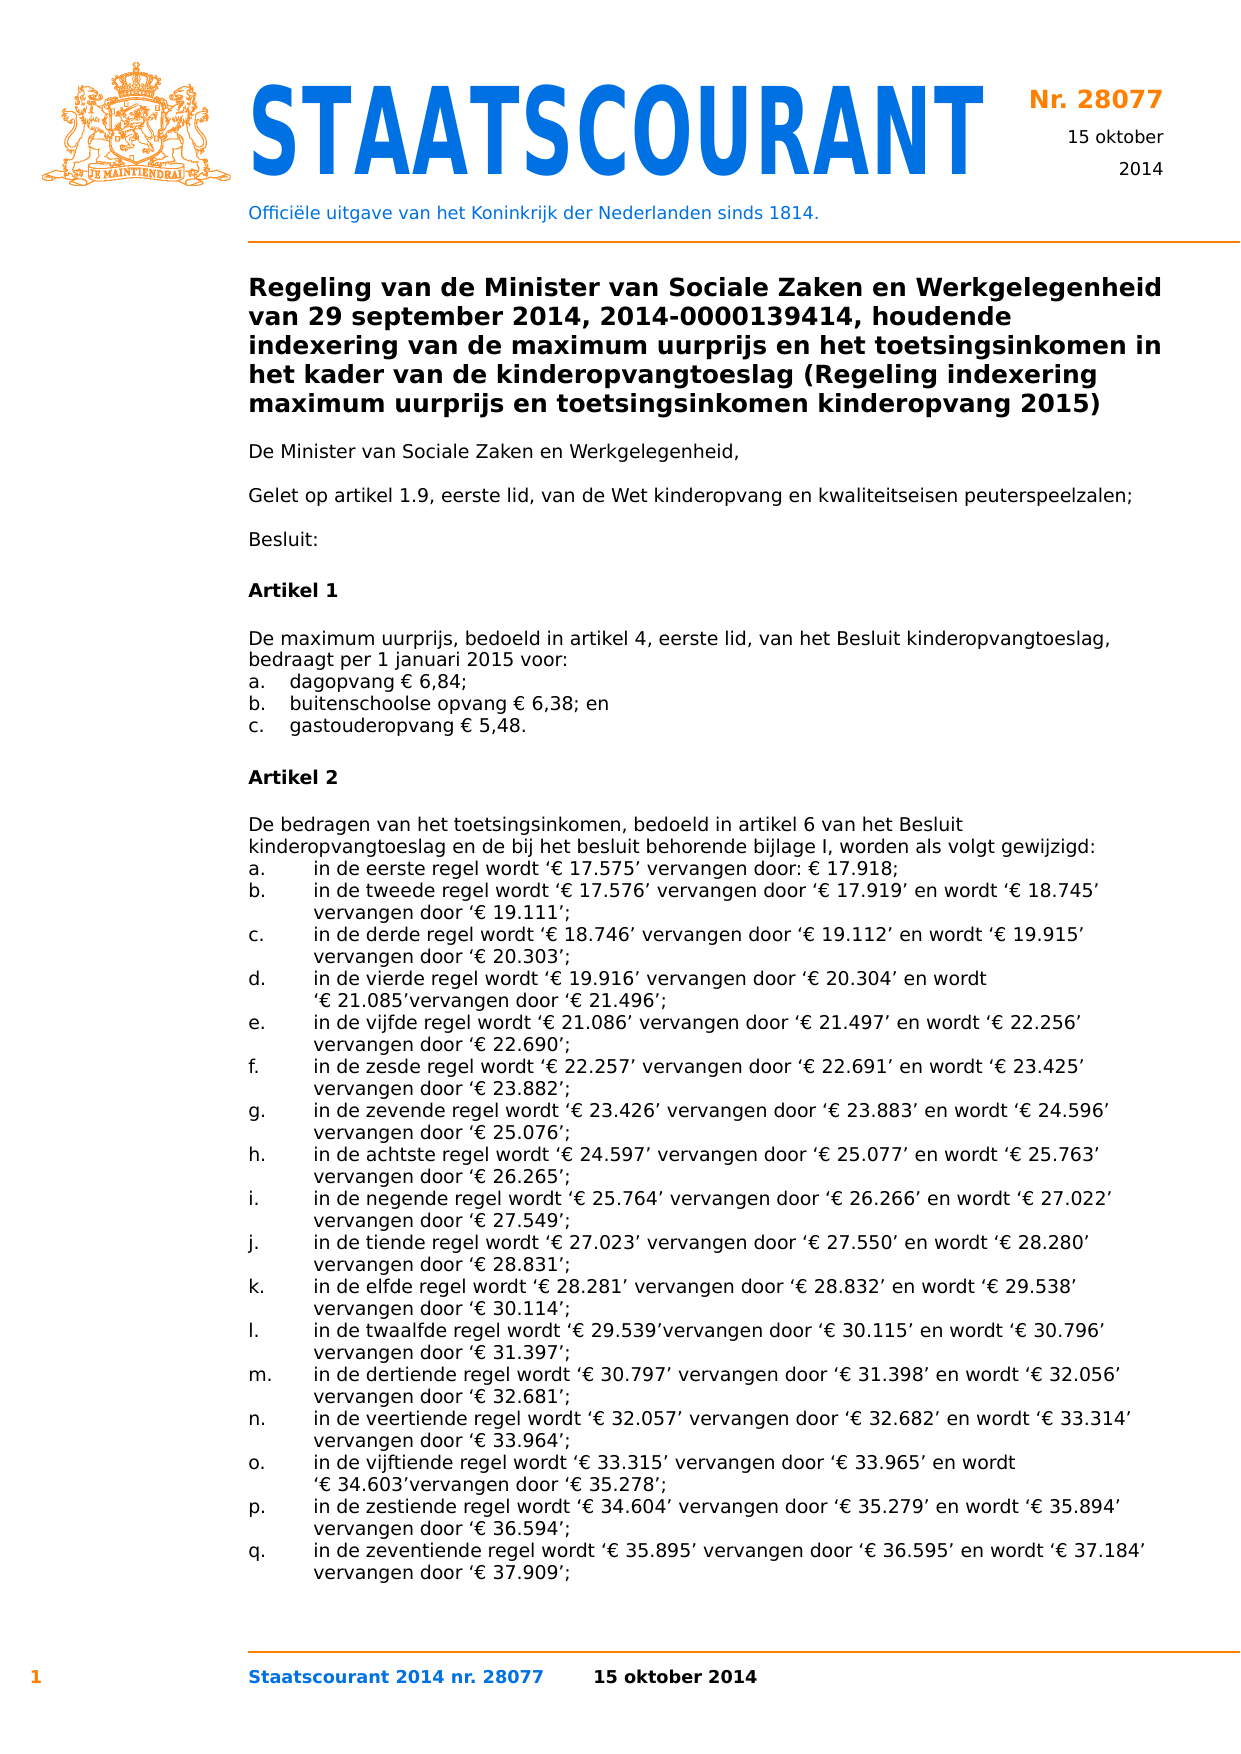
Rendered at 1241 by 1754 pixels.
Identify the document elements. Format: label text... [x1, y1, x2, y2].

table_header Nr. 28077 [998, 62, 1240, 121]
text h. in de achtste regel wordt ‘€ 24.597’ vervangen door ‘€ 25.077’ en wordt ‘€ 25.763’ vervangen door ‘€ 26.265’; [248, 1144, 1163, 1188]
subtitle Artikel 1 [248, 580, 1163, 602]
text f. in de zesde regel wordt ‘€ 22.257’ vervangen door ‘€ 22.691’ en wordt ‘€ 23.425’ vervangen door ‘€ 23.882’; [248, 1056, 1163, 1100]
text e. in de vijfde regel wordt ‘€ 21.086’ vervangen door ‘€ 21.497’ en wordt ‘€ 22.256’ vervangen door ‘€ 22.690’; [248, 1012, 1163, 1056]
subtitle Artikel 2 [248, 767, 1163, 789]
subtitle Regeling van de Minister van Sociale Zaken en Werkgelegenheid van 29 september 2014, 2014-0000139414, houdende indexering van de maximum uurprijs en het toetsingsinkomen in het kader van de kinderopvangtoeslag (Regeling indexering maximum uurprijs en toetsingsinkomen kinderopvang 2015) [248, 273, 1163, 419]
text Gelet op artikel 1.9, eerste lid, van de Wet kinderopvang en kwaliteitseisen peuterspeelzalen; [248, 484, 1163, 507]
text l. in de twaalfde regel wordt ‘€ 29.539’vervangen door ‘€ 30.115’ en wordt ‘€ 30.796’ vervangen door ‘€ 31.397’; [248, 1320, 1163, 1364]
text a. dagopvang € 6,84; [248, 671, 1163, 693]
text De Minister van Sociale Zaken en Werkgelegenheid, [248, 441, 1163, 463]
text i. in de negende regel wordt ‘€ 25.764’ vervangen door ‘€ 26.266’ en wordt ‘€ 27.022’ vervangen door ‘€ 27.549’; [248, 1188, 1163, 1232]
table_cell Officiële uitgave van het Koninkrijk der Nederlanden sinds 1814. [248, 203, 1240, 241]
text a. in de eerste regel wordt ‘€ 17.575’ vervangen door: € 17.918; [248, 858, 1163, 880]
text p. in de zestiende regel wordt ‘€ 34.604’ vervangen door ‘€ 35.279’ en wordt ‘€ 35.894’ vervangen door ‘€ 36.594’; [248, 1496, 1163, 1539]
text d. in de vierde regel wordt ‘€ 19.916’ vervangen door ‘€ 20.304’ en wordt ‘€ 21.085’vervangen door ‘€ 21.496’; [248, 968, 1163, 1012]
text m. in de dertiende regel wordt ‘€ 30.797’ vervangen door ‘€ 31.398’ en wordt ‘€ 32.056’ vervangen door ‘€ 32.681’; [248, 1364, 1163, 1408]
text j. in de tiende regel wordt ‘€ 27.023’ vervangen door ‘€ 27.550’ en wordt ‘€ 28.280’ vervangen door ‘€ 28.831’; [248, 1232, 1163, 1276]
text c. gastouderopvang € 5,48. [248, 715, 1163, 737]
table_header STAATSCOURANT [248, 62, 998, 203]
text k. in de elfde regel wordt ‘€ 28.281’ vervangen door ‘€ 28.832’ en wordt ‘€ 29.538’ vervangen door ‘€ 30.114’; [248, 1276, 1163, 1320]
text g. in de zevende regel wordt ‘€ 23.426’ vervangen door ‘€ 23.883’ en wordt ‘€ 24.596’ vervangen door ‘€ 25.076’; [248, 1100, 1163, 1144]
table_cell 2014 [998, 153, 1240, 203]
text q. in de zeventiende regel wordt ‘€ 35.895’ vervangen door ‘€ 36.595’ en wordt ‘€ 37.184’ vervangen door ‘€ 37.909’; [248, 1539, 1163, 1583]
picture [41, 62, 231, 186]
text b. buitenschoolse opvang € 6,38; en [248, 693, 1163, 715]
text De bedragen van het toetsingsinkomen, bedoeld in artikel 6 van het Besluit kinderopvangtoeslag en de bij het besluit behorende bijlage I, worden als volgt gewijzigd: [248, 814, 1163, 858]
text o. in de vijftiende regel wordt ‘€ 33.315’ vervangen door ‘€ 33.965’ en wordt ‘€ 34.603’vervangen door ‘€ 35.278’; [248, 1452, 1163, 1496]
text n. in de veertiende regel wordt ‘€ 32.057’ vervangen door ‘€ 32.682’ en wordt ‘€ 33.314’ vervangen door ‘€ 33.964’; [248, 1408, 1163, 1452]
text De maximum uurprijs, bedoeld in artikel 4, eerste lid, van het Besluit kinderopvangtoeslag, bedraagt per 1 januari 2015 voor: [248, 627, 1163, 671]
table_cell 15 oktober [998, 121, 1240, 153]
text c. in de derde regel wordt ‘€ 18.746’ vervangen door ‘€ 19.112’ en wordt ‘€ 19.915’ vervangen door ‘€ 20.303’; [248, 924, 1163, 968]
text Besluit: [248, 528, 1163, 550]
text b. in de tweede regel wordt ‘€ 17.576’ vervangen door ‘€ 17.919’ en wordt ‘€ 18.745’ vervangen door ‘€ 19.111’; [248, 880, 1163, 924]
table_header [25, 62, 248, 241]
